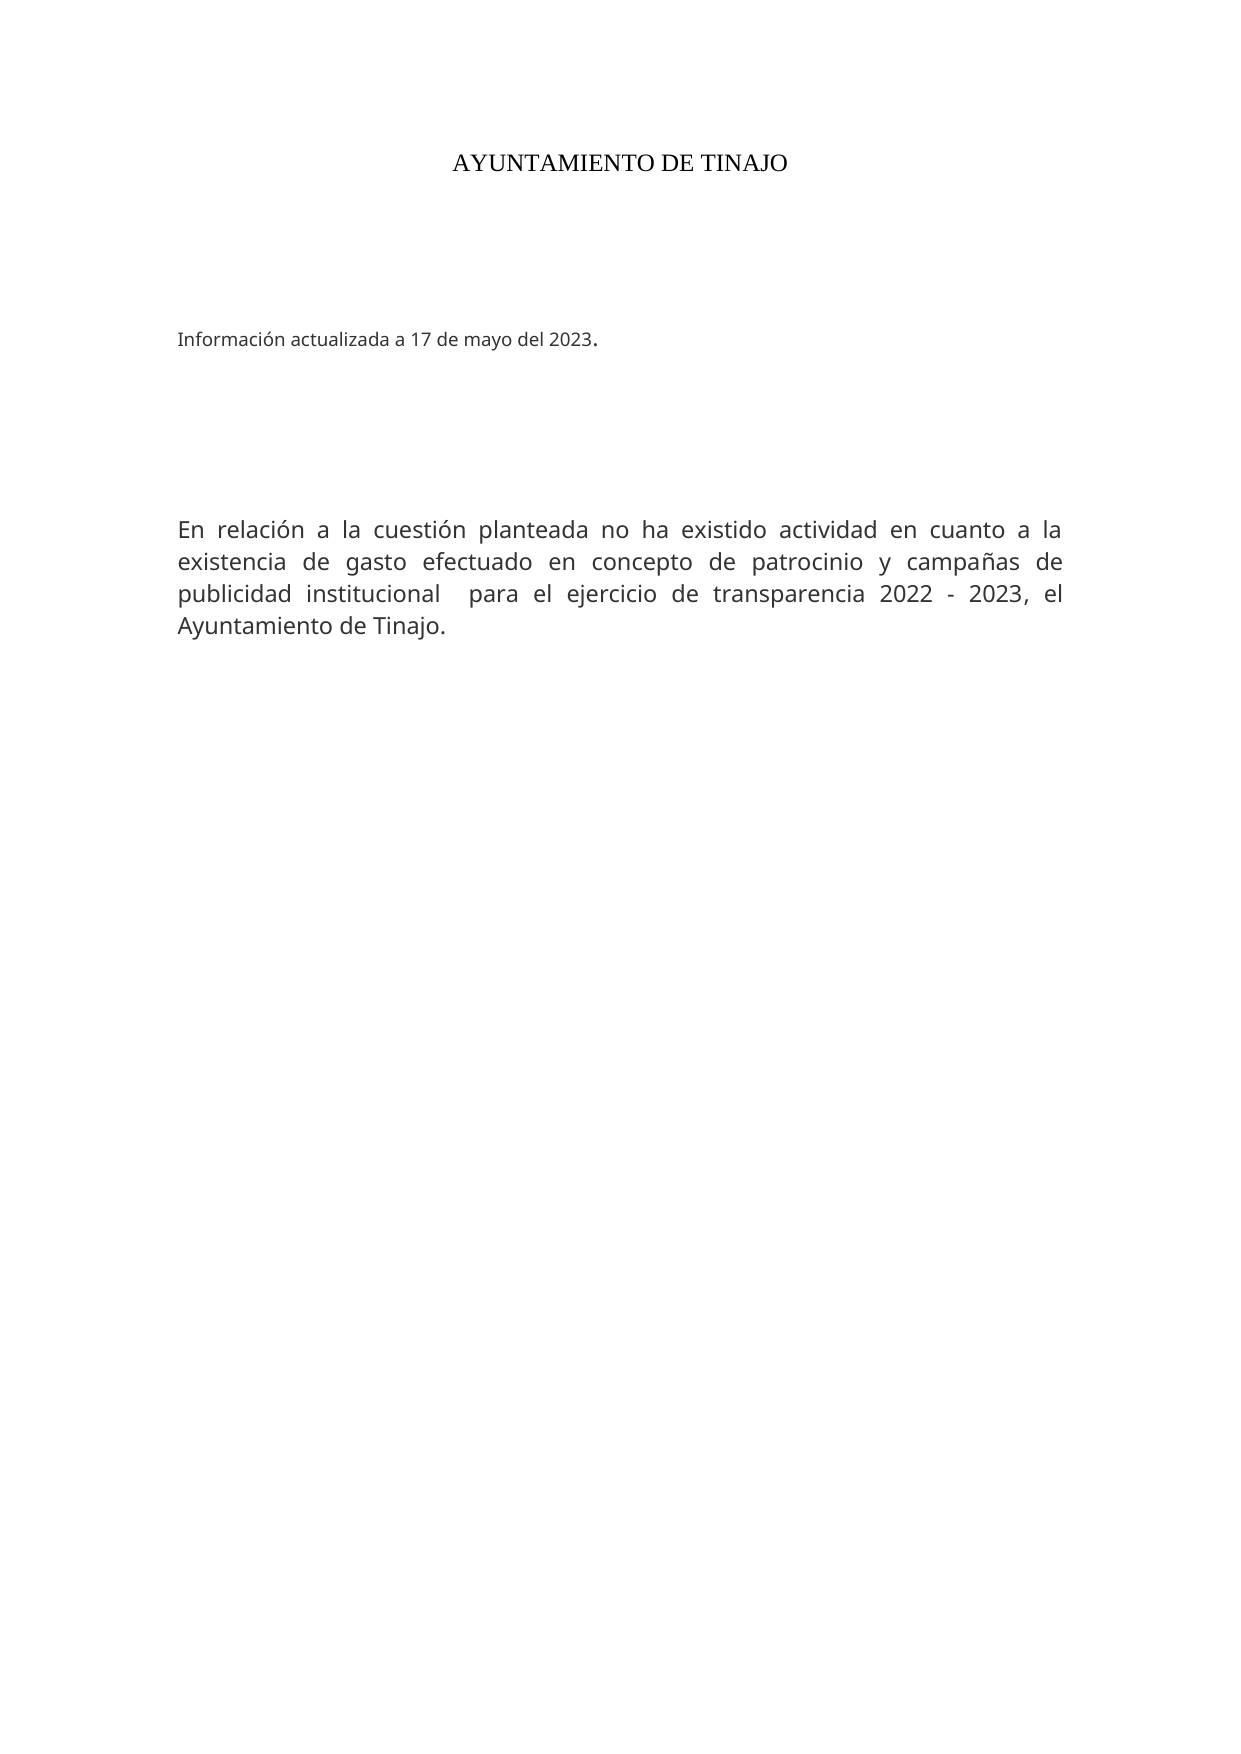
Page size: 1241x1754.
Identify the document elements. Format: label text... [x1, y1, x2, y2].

text Información actualizada a 17 de mayo del 2023. [177, 322, 1063, 354]
text En relación a la cuestión planteada no ha existido actividad en cuanto a la existencia de gasto efectuado en concepto de patrocinio y campañas de publicidad institucional para el ejercicio de transparencia 2022 - 2023, el Ayuntamiento de Tinajo. [177, 513, 1063, 641]
